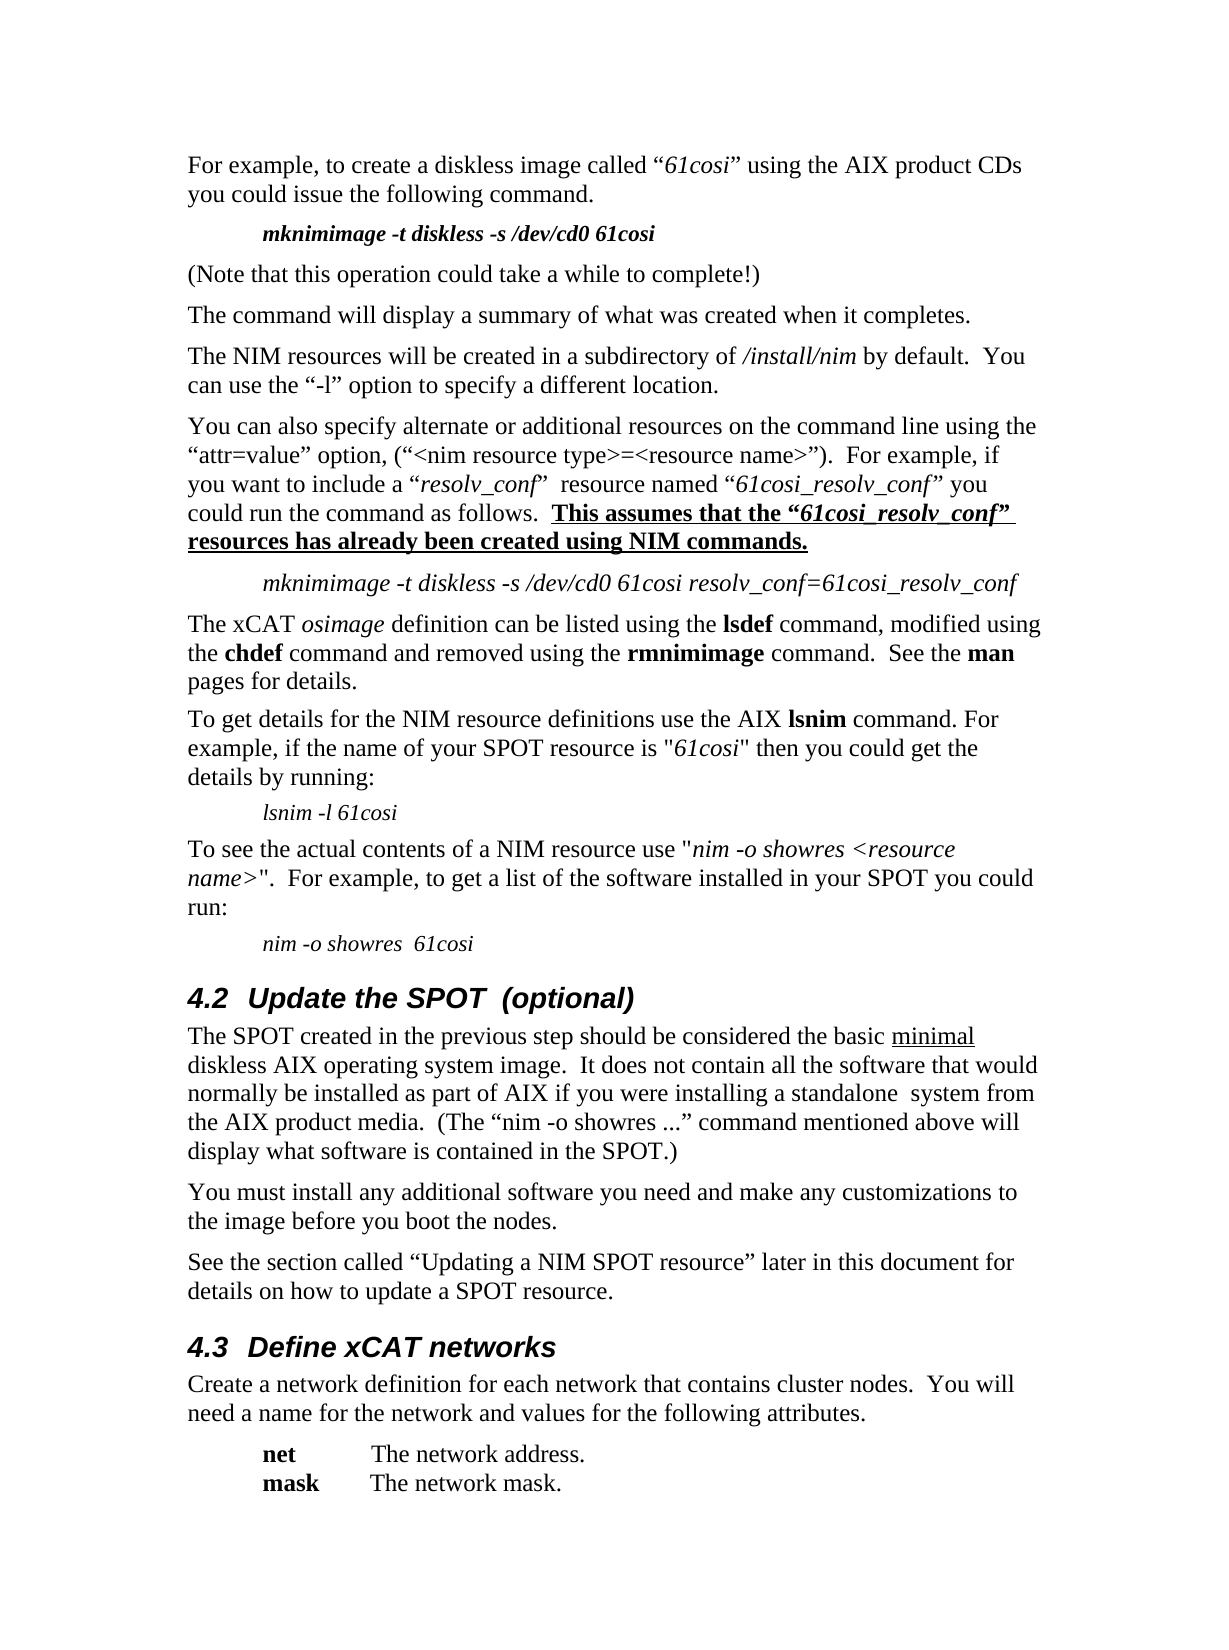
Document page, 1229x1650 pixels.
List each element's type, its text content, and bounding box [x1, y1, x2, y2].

subtitle Define xCAT networks [187, 1330, 1041, 1363]
text (Note that this operation could take a while to complete!) [187, 259, 1041, 288]
text mknimimage -t diskless -s /dev/cd0 61cosi resolv_conf=61cosi_resolv_conf [187, 568, 1041, 596]
text mask The network mask. [187, 1468, 1041, 1497]
text For example, to create a diskless image called “61cosi” using the AIX product CDs you could issue the following command. [187, 150, 1041, 207]
subtitle Update the SPOT (optional) [187, 981, 1041, 1015]
text You can also specify alternate or additional resources on the command line using the “attr=value” option, (“<nim resource type>=<resource name>”). For example, if you want to include a “resolv_conf” resource named “61cosi_resolv_conf” you could run the command as follows. This assumes that the “61cosi_resolv_conf” resources has already been created using NIM commands. [187, 411, 1041, 555]
text See the section called “Updating a NIM SPOT resource” later in this document for details on how to update a SPOT resource. [187, 1247, 1041, 1305]
text You must install any additional software you need and make any customizations to the image before you boot the nodes. [187, 1177, 1041, 1235]
text mknimimage -t diskless -s /dev/cd0 61cosi [187, 220, 1041, 246]
list The SPOT created in the previous step should be considered the basic minimal diskless AIX operating system image. It does not contain all the software that would normally be installed as part of AIX if you were installing a standalone system from the AIX product media. (The “nim -o showres ...” command mentioned above will display what software is contained in the SPOT.) [150, 1021, 1041, 1165]
text To get details for the NIM resource definitions use the AIX lsnim command. For example, if the name of your SPOT resource is "61cosi" then you could get the details by running: [187, 704, 1041, 790]
text Create a network definition for each network that contains cluster nodes. You will need a name for the network and values for the following attributes. [187, 1369, 1041, 1427]
text lsnim -l 61cosi [187, 799, 1041, 826]
text To see the actual contents of a NIM resource use "nim -o showres <resource name>". For example, to get a list of the software installed in your SPOT you could run: [187, 834, 1041, 921]
text The command will display a summary of what was created when it completes. [187, 300, 1041, 329]
text nim -o showres 61cosi [187, 930, 1041, 956]
text The xCAT osimage definition can be listed using the lsdef command, modified using the chdef command and removed using the rmnimimage command. See the man pages for details. [187, 609, 1041, 695]
text The NIM resources will be created in a subdirectory of /install/nim by default. You can use the “-l” option to specify a different location. [187, 341, 1041, 399]
text net The network address. [187, 1439, 1041, 1468]
